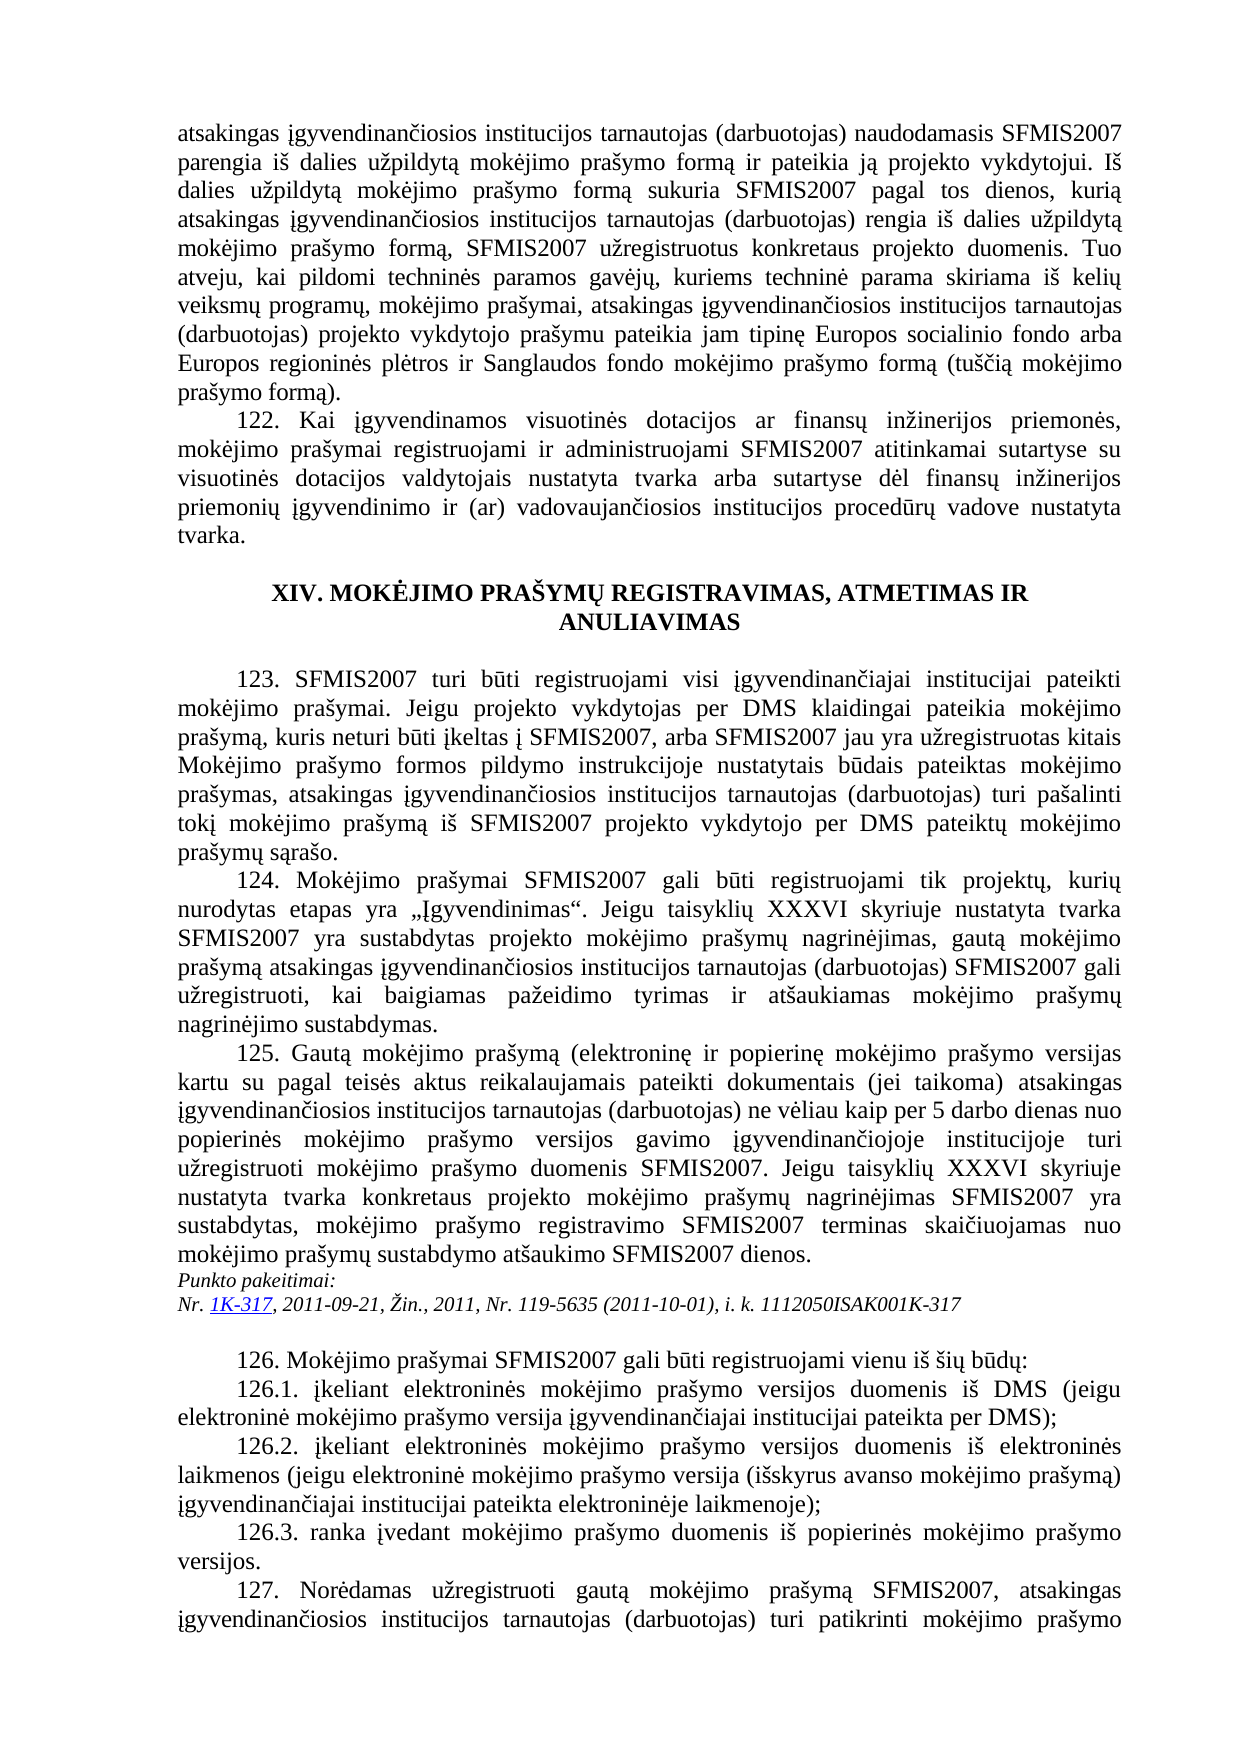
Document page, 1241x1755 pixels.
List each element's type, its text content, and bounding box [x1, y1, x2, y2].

text 126.2. įkeliant elektroninės mokėjimo prašymo versijos duomenis iš elektroninės laikmenos (jeigu elektroninė mokėjimo prašymo versija (išskyrus avanso mokėjimo prašymą) įgyvendinančiajai institucijai pateikta elektroninėje laikmenoje); [177, 1431, 1122, 1517]
text Nr. 1K-317, 2011-09-21, Žin., 2011, Nr. 119-5635 (2011-10-01), i. k. 1112050ISAK001K-317 [177, 1292, 1122, 1316]
text XIV. MOKĖJIMO PRAŠYMŲ REGISTRAVIMAS, ATMETIMAS IR ANULIAVIMAS [177, 578, 1122, 636]
text 124. Mokėjimo prašymai SFMIS2007 gali būti registruojami tik projektų, kurių nurodytas etapas yra „Įgyvendinimas“. Jeigu taisyklių XXXVI skyriuje nustatyta tvarka SFMIS2007 yra sustabdytas projekto mokėjimo prašymų nagrinėjimas, gautą mokėjimo prašymą atsakingas įgyvendinančiosios institucijos tarnautojas (darbuotojas) SFMIS2007 gali užregistruoti, kai baigiamas pažeidimo tyrimas ir atšaukiamas mokėjimo prašymų nagrinėjimo sustabdymas. [177, 866, 1122, 1038]
text Punkto pakeitimai: [177, 1268, 1122, 1292]
text 126. Mokėjimo prašymai SFMIS2007 gali būti registruojami vienu iš šių būdų: [177, 1345, 1122, 1374]
text 127. Norėdamas užregistruoti gautą mokėjimo prašymą SFMIS2007, atsakingas įgyvendinančiosios institucijos tarnautojas (darbuotojas) turi patikrinti mokėjimo prašymo [177, 1575, 1122, 1632]
text 123. SFMIS2007 turi būti registruojami visi įgyvendinančiajai institucijai pateikti mokėjimo prašymai. Jeigu projekto vykdytojas per DMS klaidingai pateikia mokėjimo prašymą, kuris neturi būti įkeltas į SFMIS2007, arba SFMIS2007 jau yra užregistruotas kitais Mokėjimo prašymo formos pildymo instrukcijoje nustatytais būdais pateiktas mokėjimo prašymas, atsakingas įgyvendinančiosios institucijos tarnautojas (darbuotojas) turi pašalinti tokį mokėjimo prašymą iš SFMIS2007 projekto vykdytojo per DMS pateiktų mokėjimo prašymų sąrašo. [177, 664, 1122, 866]
text 122. Kai įgyvendinamos visuotinės dotacijos ar finansų inžinerijos priemonės, mokėjimo prašymai registruojami ir administruojami SFMIS2007 atitinkamai sutartyse su visuotinės dotacijos valdytojais nustatyta tvarka arba sutartyse dėl finansų inžinerijos priemonių įgyvendinimo ir (ar) vadovaujančiosios institucijos procedūrų vadove nustatyta tvarka. [177, 406, 1122, 549]
text 126.1. įkeliant elektroninės mokėjimo prašymo versijos duomenis iš DMS (jeigu elektroninė mokėjimo prašymo versija įgyvendinančiajai institucijai pateikta per DMS); [177, 1374, 1122, 1431]
text 125. Gautą mokėjimo prašymą (elektroninę ir popierinę mokėjimo prašymo versijas kartu su pagal teisės aktus reikalaujamais pateikti dokumentais (jei taikoma) atsakingas įgyvendinančiosios institucijos tarnautojas (darbuotojas) ne vėliau kaip per 5 darbo dienas nuo popierinės mokėjimo prašymo versijos gavimo įgyvendinančiojoje institucijoje turi užregistruoti mokėjimo prašymo duomenis SFMIS2007. Jeigu taisyklių XXXVI skyriuje nustatyta tvarka konkretaus projekto mokėjimo prašymų nagrinėjimas SFMIS2007 yra sustabdytas, mokėjimo prašymo registravimo SFMIS2007 terminas skaičiuojamas nuo mokėjimo prašymų sustabdymo atšaukimo SFMIS2007 dienos. [177, 1038, 1122, 1268]
text 126.3. ranka įvedant mokėjimo prašymo duomenis iš popierinės mokėjimo prašymo versijos. [177, 1517, 1122, 1575]
text atsakingas įgyvendinančiosios institucijos tarnautojas (darbuotojas) naudodamasis SFMIS2007 parengia iš dalies užpildytą mokėjimo prašymo formą ir pateikia ją projekto vykdytojui. Iš dalies užpildytą mokėjimo prašymo formą sukuria SFMIS2007 pagal tos dienos, kurią atsakingas įgyvendinančiosios institucijos tarnautojas (darbuotojas) rengia iš dalies užpildytą mokėjimo prašymo formą, SFMIS2007 užregistruotus konkretaus projekto duomenis. Tuo atveju, kai pildomi techninės paramos gavėjų, kuriems techninė parama skiriama iš kelių veiksmų programų, mokėjimo prašymai, atsakingas įgyvendinančiosios institucijos tarnautojas (darbuotojas) projekto vykdytojo prašymu pateikia jam tipinę Europos socialinio fondo arba Europos regioninės plėtros ir Sanglaudos fondo mokėjimo prašymo formą (tuščią mokėjimo prašymo formą). [177, 118, 1122, 406]
